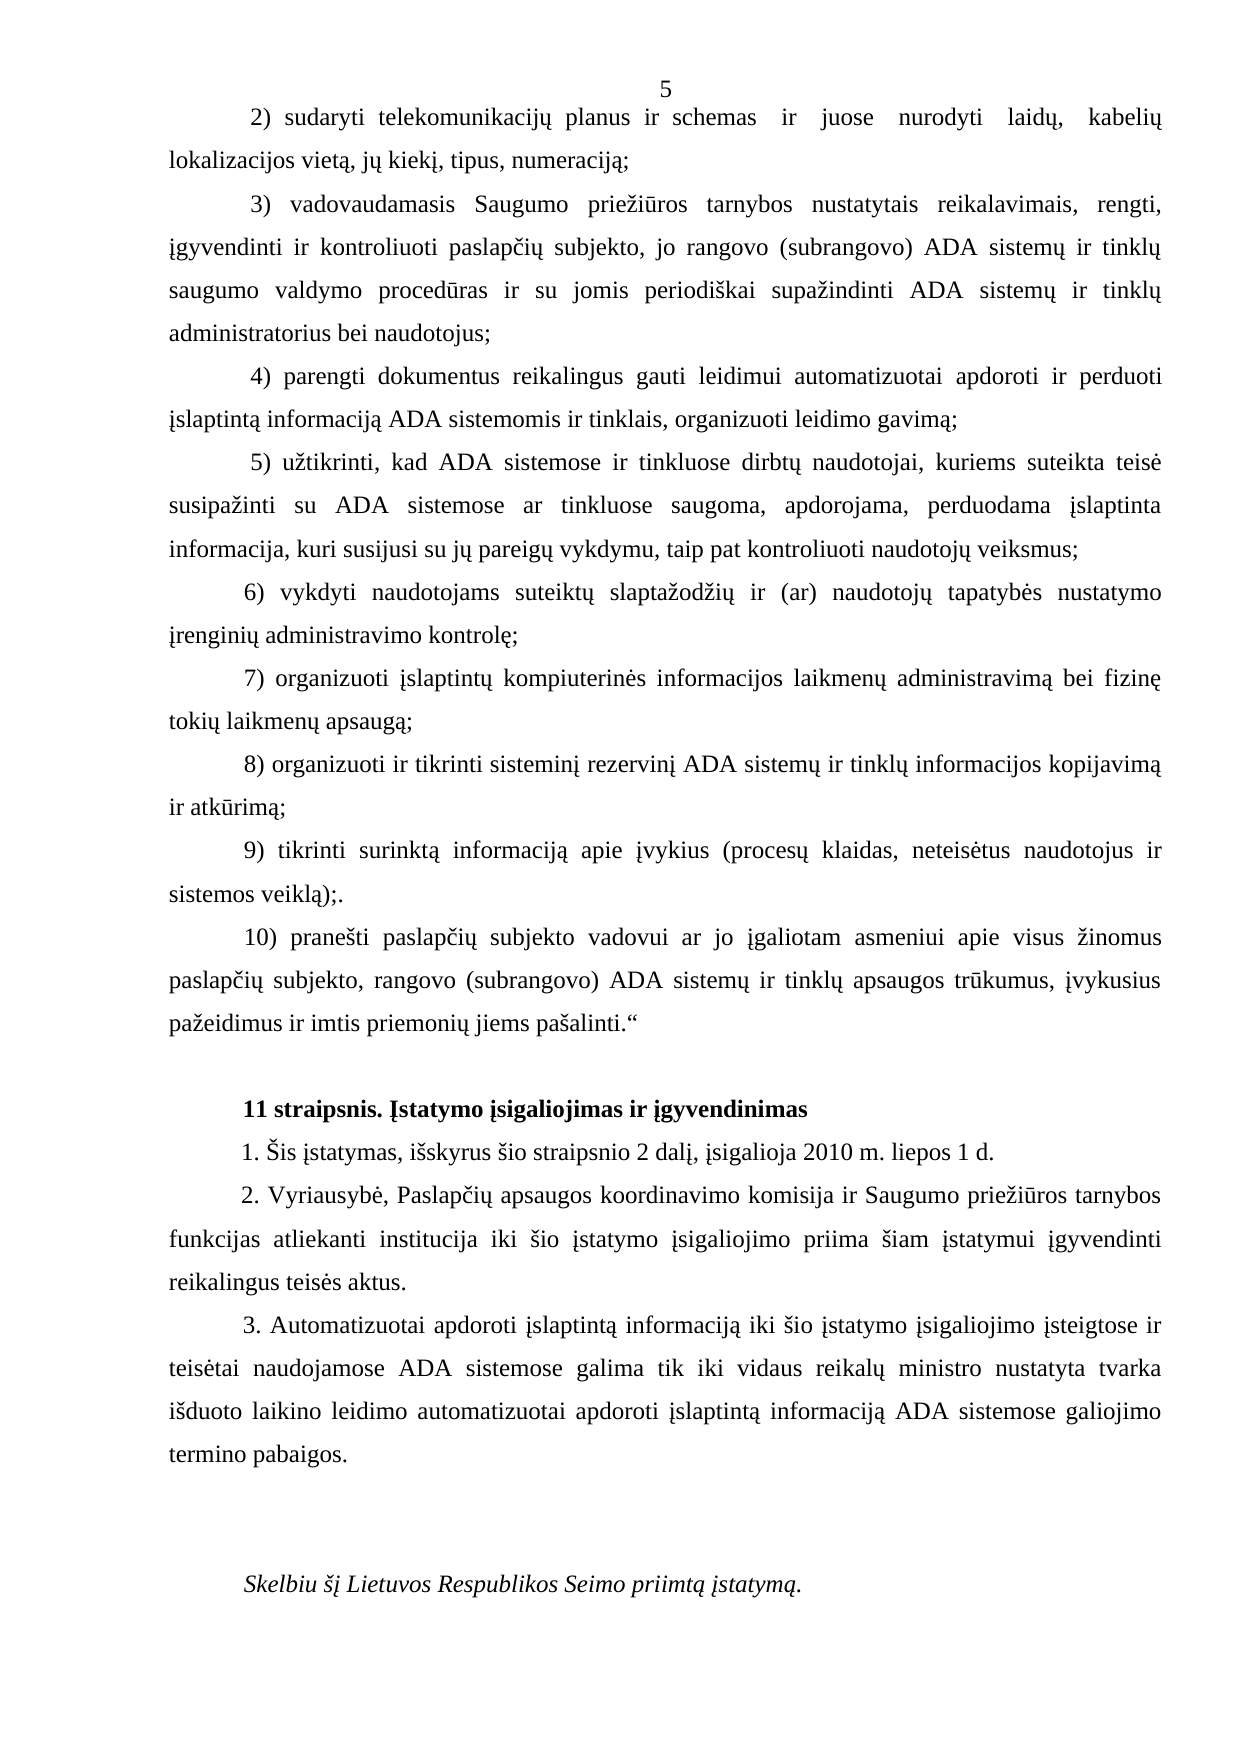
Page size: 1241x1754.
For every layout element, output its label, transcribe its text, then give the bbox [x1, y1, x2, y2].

text 2) sudaryti telekomunikacijų planus ir schemas ir juose nurodyti laidų, kabelių lokalizacijos vietą, jų kiekį, tipus, numeraciją; [169, 102, 1162, 174]
text 11 straipsnis. Įstatymo įsigaliojimas ir įgyvendinimas [169, 1094, 1162, 1123]
text 4) parengti dokumentus reikalingus gauti leidimui automatizuotai apdoroti ir perduoti įslaptintą informaciją ADA sistemomis ir tinklais, organizuoti leidimo gavimą; [169, 361, 1162, 433]
text 10) pranešti paslapčių subjekto vadovui ar jo įgaliotam asmeniui apie visus žinomus paslapčių subjekto, rangovo (subrangovo) ADA sistemų ir tinklų apsaugos trūkumus, įvykusius pažeidimus ir imtis priemonių jiems pašalinti.“ [169, 922, 1162, 1037]
text 6) vykdyti naudotojams suteiktų slaptažodžių ir (ar) naudotojų tapatybės nustatymo įrenginių administravimo kontrolę; [169, 577, 1162, 649]
text 3. Automatizuotai apdoroti įslaptintą informaciją iki šio įstatymo įsigaliojimo įsteigtose ir teisėtai naudojamose ADA sistemose galima tik iki vidaus reikalų ministro nustatyta tvarka išduoto laikino leidimo automatizuotai apdoroti įslaptintą informaciją ADA sistemose galiojimo termino pabaigos. [169, 1310, 1162, 1468]
text 9) tikrinti surinktą informaciją apie įvykius (procesų klaidas, neteisėtus naudotojus ir sistemos veiklą);. [169, 836, 1162, 907]
text 7) organizuoti įslaptintų kompiuterinės informacijos laikmenų administravimą bei fizinę tokių laikmenų apsaugą; [169, 663, 1162, 735]
text 5) užtikrinti, kad ADA sistemose ir tinkluose dirbtų naudotojai, kuriems suteikta teisė susipažinti su ADA sistemose ar tinkluose saugoma, apdorojama, perduodama įslaptinta informacija, kuri susijusi su jų pareigų vykdymu, taip pat kontroliuoti naudotojų veiksmus; [169, 447, 1162, 562]
text 1. Šis įstatymas, išskyrus šio straipsnio 2 dalį, įsigalioja 2010 m. liepos 1 d. [169, 1137, 1162, 1166]
text 8) organizuoti ir tikrinti sisteminį rezervinį ADA sistemų ir tinklų informacijos kopijavimą ir atkūrimą; [169, 749, 1162, 821]
text Skelbiu šį Lietuvos Respublikos Seimo priimtą įstatymą. [169, 1569, 1162, 1597]
text 3) vadovaudamasis Saugumo priežiūros tarnybos nustatytais reikalavimais, rengti, įgyvendinti ir kontroliuoti paslapčių subjekto, jo rangovo (subrangovo) ADA sistemų ir tinklų saugumo valdymo procedūras ir su jomis periodiškai supažindinti ADA sistemų ir tinklų administratorius bei naudotojus; [169, 189, 1162, 347]
text 2. Vyriausybė, Paslapčių apsaugos koordinavimo komisija ir Saugumo priežiūros tarnybos funkcijas atliekanti institucija iki šio įstatymo įsigaliojimo priima šiam įstatymui įgyvendinti reikalingus teisės aktus. [169, 1181, 1162, 1296]
